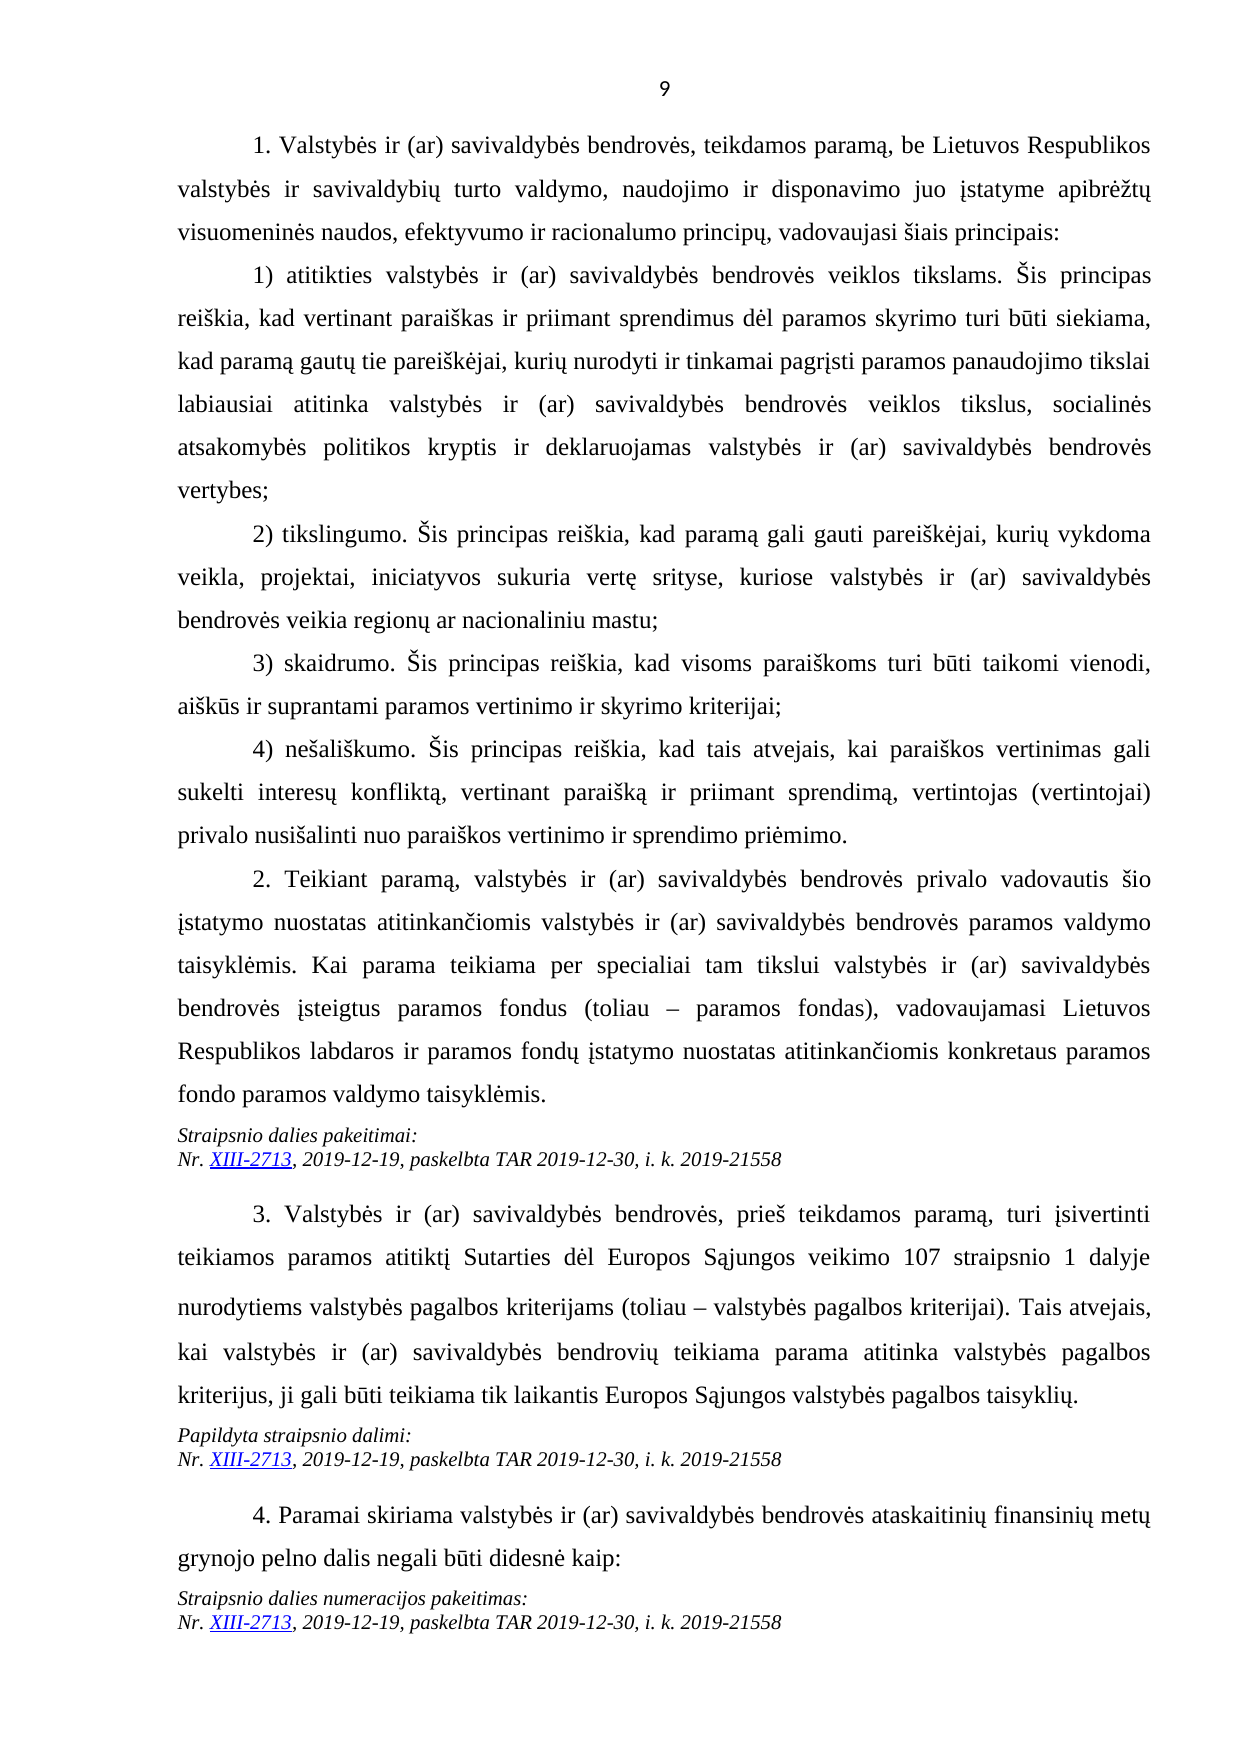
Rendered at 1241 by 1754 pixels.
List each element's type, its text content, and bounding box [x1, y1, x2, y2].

text 4. Paramai skiriama valstybės ir (ar) savivaldybės bendrovės ataskaitinių finansinių metų grynojo pelno dalis negali būti didesnė kaip: [177, 1500, 1152, 1572]
text 2) tikslingumo. Šis principas reiškia, kad paramą gali gauti pareiškėjai, kurių vykdoma veikla, projektai, iniciatyvos sukuria vertę srityse, kuriose valstybės ir (ar) savivaldybės bendrovės veikia regionų ar nacionaliniu mastu; [177, 519, 1152, 634]
text 1. Valstybės ir (ar) savivaldybės bendrovės, teikdamos paramą, be Lietuvos Respublikos valstybės ir savivaldybių turto valdymo, naudojimo ir disponavimo juo įstatyme apibrėžtų visuomeninės naudos, efektyvumo ir racionalumo principų, vadovaujasi šiais principais: [177, 131, 1152, 246]
text 4) nešališkumo. Šis principas reiškia, kad tais atvejais, kai paraiškos vertinimas gali sukelti interesų konfliktą, vertinant paraišką ir priimant sprendimą, vertintojas (vertintojai) privalo nusišalinti nuo paraiškos vertinimo ir sprendimo priėmimo. [177, 734, 1152, 849]
text Nr. XIII-2713, 2019-12-19, paskelbta TAR 2019-12-30, i. k. 2019-21558 [177, 1610, 1152, 1634]
text 3) skaidrumo. Šis principas reiškia, kad visoms paraiškoms turi būti taikomi vienodi, aiškūs ir suprantami paramos vertinimo ir skyrimo kriterijai; [177, 648, 1152, 720]
text 1) atitikties valstybės ir (ar) savivaldybės bendrovės veiklos tikslams. Šis principas reiškia, kad vertinant paraiškas ir priimant sprendimus dėl paramos skyrimo turi būti siekiama, kad paramą gautų tie pareiškėjai, kurių nurodyti ir tinkamai pagrįsti paramos panaudojimo tikslai labiausiai atitinka valstybės ir (ar) savivaldybės bendrovės veiklos tikslus, socialinės atsakomybės politikos kryptis ir deklaruojamas valstybės ir (ar) savivaldybės bendrovės vertybes; [177, 260, 1152, 504]
text 2. Teikiant paramą, valstybės ir (ar) savivaldybės bendrovės privalo vadovautis šio įstatymo nuostatas atitinkančiomis valstybės ir (ar) savivaldybės bendrovės paramos valdymo taisyklėmis. Kai parama teikiama per specialiai tam tikslui valstybės ir (ar) savivaldybės bendrovės įsteigtus paramos fondus (toliau – paramos fondas), vadovaujamasi Lietuvos Respublikos labdaros ir paramos fondų įstatymo nuostatas atitinkančiomis konkretaus paramos fondo paramos valdymo taisyklėmis. [177, 864, 1152, 1108]
text Straipsnio dalies numeracijos pakeitimas: [177, 1586, 1152, 1610]
text Papildyta straipsnio dalimi: [177, 1423, 1152, 1447]
text Straipsnio dalies pakeitimai: [177, 1122, 1152, 1147]
text Nr. XIII-2713, 2019-12-19, paskelbta TAR 2019-12-30, i. k. 2019-21558 [177, 1147, 1152, 1171]
text 3. Valstybės ir (ar) savivaldybės bendrovės, prieš teikdamos paramą, turi įsivertinti teikiamos paramos atitiktį Sutarties dėl Europos Sąjungos veikimo 107 straipsnio 1 dalyje nurodytiems valstybės pagalbos kriterijams (toliau – valstybės pagalbos kriterijai). Tais atvejais, kai valstybės ir (ar) savivaldybės bendrovių teikiama parama atitinka valstybės pagalbos kriterijus, ji gali būti teikiama tik laikantis Europos Sąjungos valstybės pagalbos taisyklių. [177, 1199, 1152, 1408]
text Nr. XIII-2713, 2019-12-19, paskelbta TAR 2019-12-30, i. k. 2019-21558 [177, 1447, 1152, 1471]
